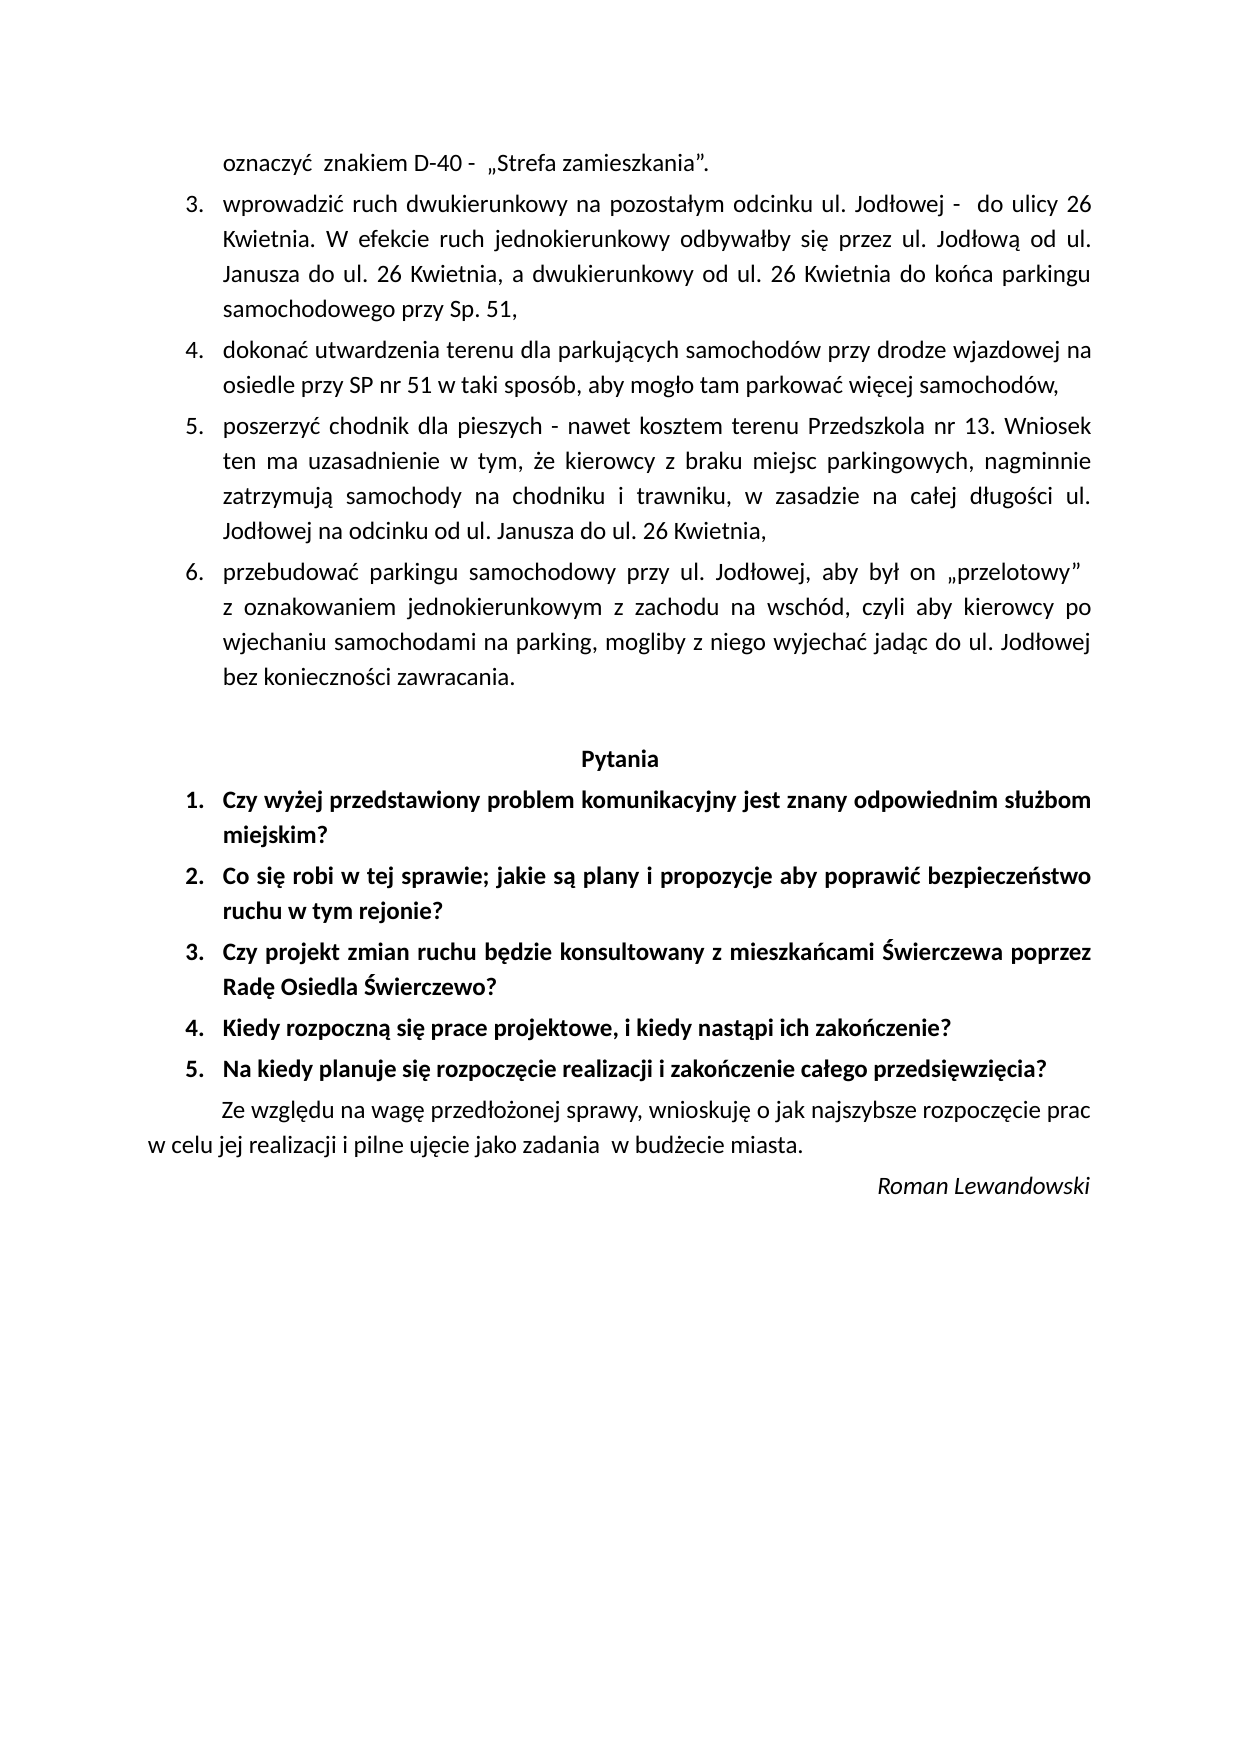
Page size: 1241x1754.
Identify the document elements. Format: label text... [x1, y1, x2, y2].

list przebudować parkingu samochodowy przy ul. Jodłowej, aby był on „przelotowy” z oznakowaniem jednokierunkowym z zachodu na wschód, czyli aby kierowcy po wjechaniu samochodami na parking, mogliby z niego wyjechać jadąc do ul. Jodłowej bez konieczności zawracania. [185, 556, 1093, 692]
list Czy wyżej przedstawiony problem komunikacyjny jest znany odpowiednim służbom miejskim? [185, 784, 1093, 850]
text Pytania [148, 743, 1093, 774]
list Na kiedy planuje się rozpoczęcie realizacji i zakończenie całego przedsięwzięcia? [185, 1053, 1093, 1083]
list dokonać utwardzenia terenu dla parkujących samochodów przy drodze wjazdowej na osiedle przy SP nr 51 w taki sposób, aby mogło tam parkować więcej samochodów, [185, 334, 1093, 400]
text Roman Lewandowski [148, 1170, 1093, 1200]
list poszerzyć chodnik dla pieszych - nawet kosztem terenu Przedszkola nr 13. Wniosek ten ma uzasadnienie w tym, że kierowcy z braku miejsc parkingowych, nagminnie zatrzymują samochody na chodniku i trawniku, w zasadzie na całej długości ul. Jodłowej na odcinku od ul. Janusza do ul. 26 Kwietnia, [185, 410, 1093, 546]
text Ze względu na wagę przedłożonej sprawy, wnioskuję o jak najszybsze rozpoczęcie prac w celu jej realizacji i pilne ujęcie jako zadania w budżecie miasta. [148, 1094, 1093, 1159]
list Kiedy rozpoczną się prace projektowe, i kiedy nastąpi ich zakończenie? [185, 1012, 1093, 1042]
list Czy projekt zmian ruchu będzie konsultowany z mieszkańcami Świerczewa poprzez Radę Osiedla Świerczewo? [185, 936, 1093, 1002]
list oznaczyć znakiem D-40 - „Strefa zamieszkania”. [185, 148, 1093, 178]
list wprowadzić ruch dwukierunkowy na pozostałym odcinku ul. Jodłowej - do ulicy 26 Kwietnia. W efekcie ruch jednokierunkowy odbywałby się przez ul. Jodłową od ul. Janusza do ul. 26 Kwietnia, a dwukierunkowy od ul. 26 Kwietnia do końca parkingu samochodowego przy Sp. 51, [185, 188, 1093, 324]
list Co się robi w tej sprawie; jakie są plany i propozycje aby poprawić bezpieczeństwo ruchu w tym rejonie? [185, 860, 1093, 926]
